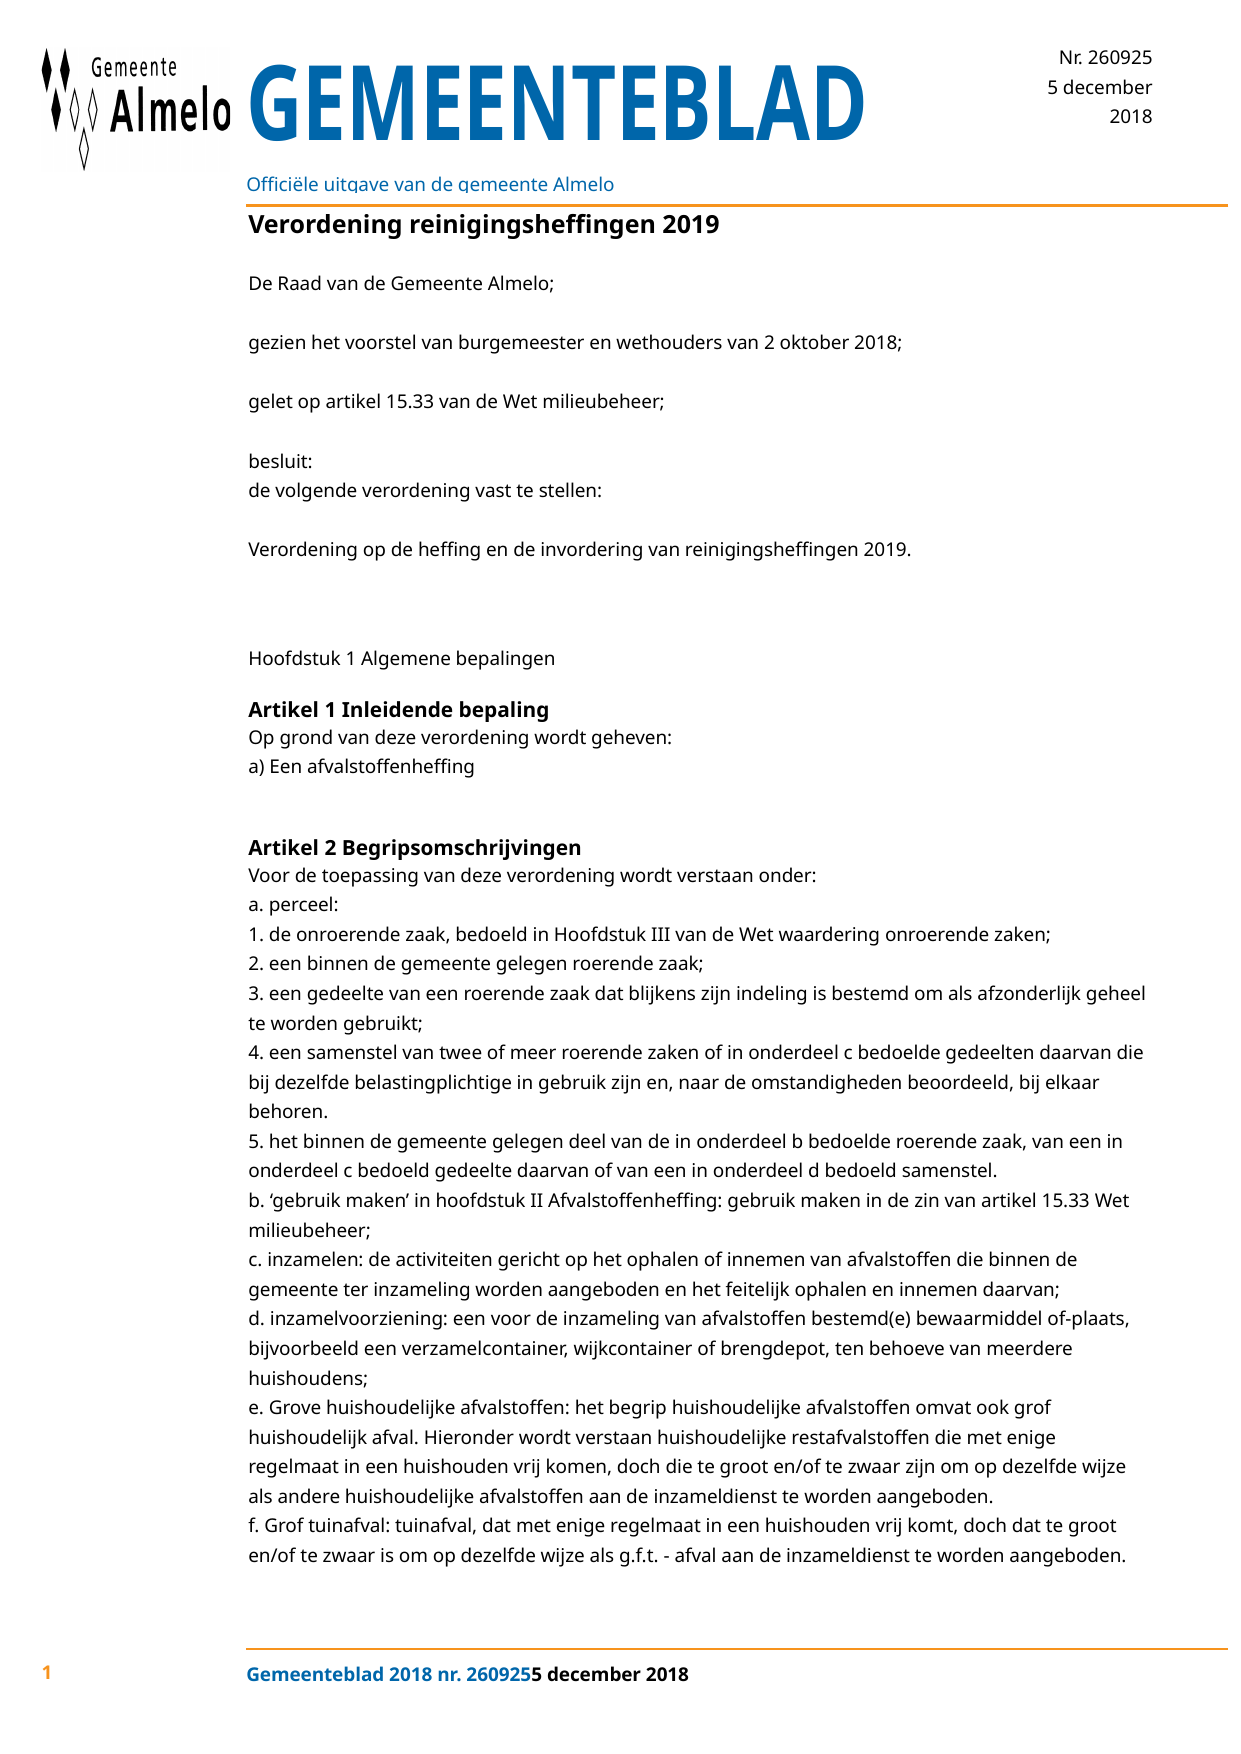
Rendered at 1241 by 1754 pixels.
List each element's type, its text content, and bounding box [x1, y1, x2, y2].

text a) Een afvalstoffenheffing [248, 753, 1152, 779]
text Verordening op de heffing en de invordering van reinigingsheffingen 2019. [248, 537, 1152, 562]
text d. inzamelvoorziening: een voor de inzameling van afvalstoffen bestemd(e) bewaarmiddel of-plaats, bijvoorbeeld een verzamelcontainer, wijkcontainer of brengdepot, ten behoeve van meerdere huishoudens; [248, 1306, 1152, 1391]
text 5. het binnen de gemeente gelegen deel van de in onderdeel b bedoelde roerende zaak, van een in onderdeel c bedoeld gedeelte daarvan of van een in onderdeel d bedoeld samenstel. [248, 1128, 1152, 1183]
picture [41, 47, 231, 172]
text Op grond van deze verordening wordt geheven: [248, 724, 1152, 749]
text 1. de onroerende zaak, bedoeld in Hoofdstuk III van de Wet waardering onroerende zaken; [248, 921, 1152, 947]
text Artikel 1 Inleidende bepaling [248, 695, 1152, 724]
text besluit: [248, 448, 1152, 473]
text de volgende verordening vast te stellen: [248, 477, 1152, 503]
text e. Grove huishoudelijke afvalstoffen: het begrip huishoudelijke afvalstoffen omvat ook grof huishoudelijk afval. Hieronder wordt verstaan huishoudelijke restafvalstoffen die met enige regelmaat in een huishouden vrij komen, doch die te groot en/of te zwaar zijn om op dezelfde wijze als andere huishoudelijke afvalstoffen aan de inzameldienst te worden aangeboden. [248, 1394, 1152, 1509]
text c. inzamelen: de activiteiten gericht op het ophalen of innemen van afvalstoffen die binnen de gemeente ter inzameling worden aangeboden en het feitelijk ophalen en innemen daarvan; [248, 1246, 1152, 1302]
text 2. een binnen de gemeente gelegen roerende zaak; [248, 951, 1152, 976]
text f. Grof tuinafval: tuinafval, dat met enige regelmaat in een huishouden vrij komt, doch dat te groot en/of te zwaar is om op dezelfde wijze als g.f.t. - afval aan de inzameldienst te worden aangeboden. [248, 1513, 1152, 1568]
text Verordening reinigingsheffingen 2019 [248, 207, 1152, 241]
text Artikel 2 Begripsomschrijvingen [248, 833, 1152, 862]
text a. perceel: [248, 891, 1152, 917]
text gelet op artikel 15.33 van de Wet milieubeheer; [248, 389, 1152, 414]
text b. ‘gebruik maken’ in hoofdstuk II Afvalstoffenheffing: gebruik maken in de zin van artikel 15.33 Wet milieubeheer; [248, 1187, 1152, 1243]
text gezien het voorstel van burgemeester en wethouders van 2 oktober 2018; [248, 329, 1152, 355]
text De Raad van de Gemeente Almelo; [248, 270, 1152, 296]
text 4. een samenstel van twee of meer roerende zaken of in onderdeel c bedoelde gedeelten daarvan die bij dezelfde belastingplichtige in gebruik zijn en, naar de omstandigheden beoordeeld, bij elkaar behoren. [248, 1039, 1152, 1124]
text Hoofdstuk 1 Algemene bepalingen [248, 645, 1152, 671]
text Voor de toepassing van deze verordening wordt verstaan onder: [248, 862, 1152, 888]
text 3. een gedeelte van een roerende zaak dat blijkens zijn indeling is bestemd om als afzonderlijk geheel te worden gebruikt; [248, 980, 1152, 1036]
